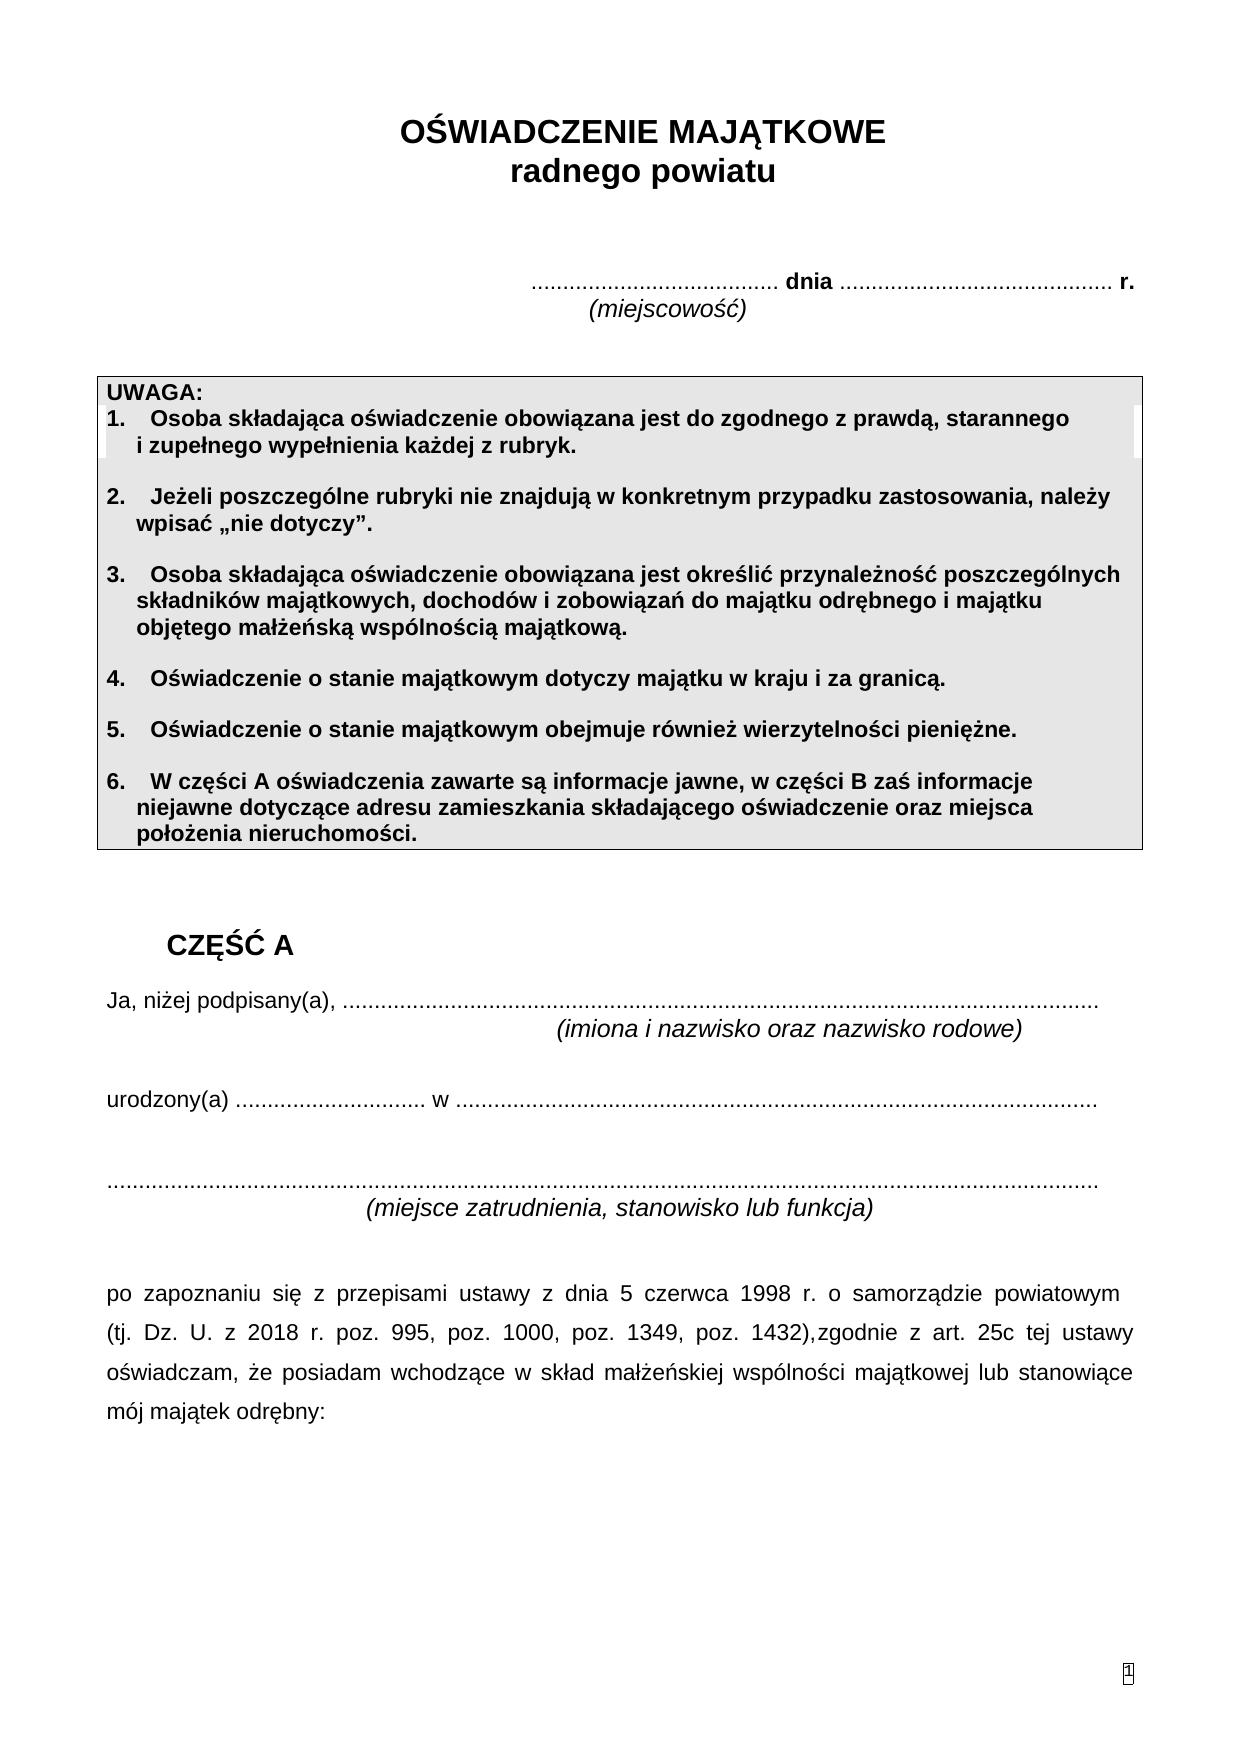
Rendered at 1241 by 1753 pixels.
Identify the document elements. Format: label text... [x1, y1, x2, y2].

text Ja, niżej podpisany(a), ....................................................................................................................... [106, 987, 1134, 1014]
text ....................................... dnia ........................................... r. [106, 268, 1134, 294]
list Jeżeli poszczególne rubryki nie znajdują w konkretnym przypadku zastosowania, należy wpisać „nie dotyczy”. [98, 480, 1142, 536]
text ............................................................................................................................................................ [106, 1167, 1134, 1193]
subtitle radnego powiatu [106, 151, 1134, 189]
list Osoba składająca oświadczenie obowiązana jest określić przynależność poszczególnych składników majątkowych, dochodów i zobowiązań do majątku odrębnego i majątku objętego małżeńską wspólnością majątkową. [98, 558, 1142, 640]
list Oświadczenie o stanie majątkowym dotyczy majątku w kraju i za granicą. [98, 662, 1142, 691]
text urodzony(a) .............................. w ..................................................................................................... [106, 1086, 1134, 1112]
list W części A oświadczenia zawarte są informacje jawne, w części B zaś informacje niejawne dotyczące adresu zamieszkania składającego oświadczenie oraz miejsca położenia nieruchomości. [98, 764, 1142, 849]
text (miejsce zatrudnienia, stanowisko lub funkcja) [106, 1193, 1134, 1222]
list Osoba składająca oświadczenie obowiązana jest do zgodnego z prawdą, starannego i zupełnego wypełnienia każdej z rubryk. [106, 405, 1134, 458]
text (miejscowość) [298, 294, 1037, 323]
text po zapoznaniu się z przepisami ustawy z dnia 5 czerwca 1998 r. o samorządzie powiatowym (tj. Dz. U. z 2018 r. poz. 995, poz. 1000, poz. 1349, poz. 1432),zgodnie z art. 25c tej ustawy oświadczam, że posiadam wchodzące w skład małżeńskiej wspólności majątkowej lub stanowiące mój majątek odrębny: [106, 1280, 1134, 1424]
subtitle CZĘŚĆ A [106, 927, 1134, 961]
list Oświadczenie o stanie majątkowym obejmuje również wierzytelności pieniężne. [98, 713, 1142, 743]
text (imiona i nazwisko oraz nazwisko rodowe) [486, 1014, 1134, 1042]
text UWAGA: [98, 377, 1142, 405]
subtitle OŚWIADCZENIE MAJĄTKOWE [106, 112, 1134, 151]
